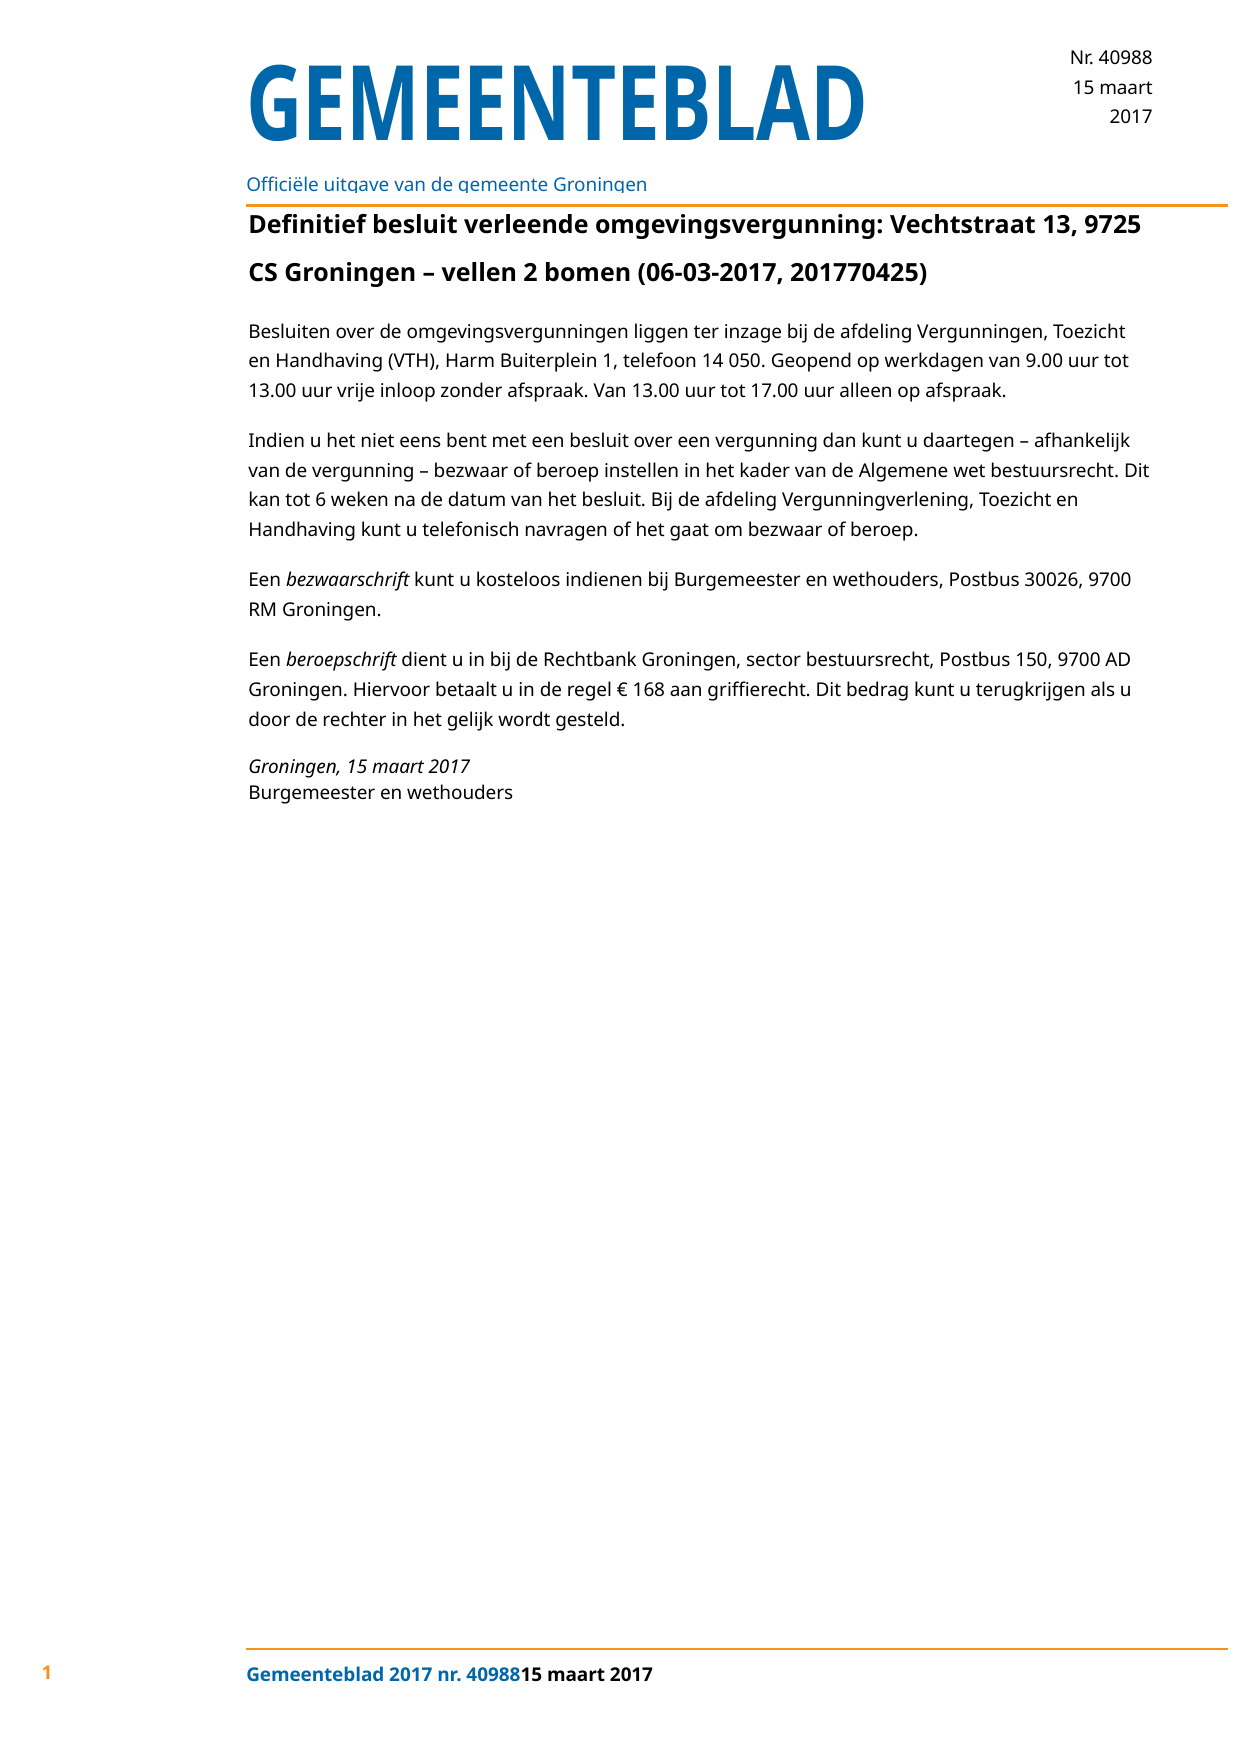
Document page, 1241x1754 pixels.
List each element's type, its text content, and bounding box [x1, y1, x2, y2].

text Een beroepschrift dient u in bij de Rechtbank Groningen, sector bestuursrecht, Postbus 150, 9700 AD Groningen. Hiervoor betaalt u in de regel € 168 aan griffierecht. Dit bedrag kunt u terugkrijgen als u door de rechter in het gelijk wordt gesteld. [248, 647, 1152, 732]
text Besluiten over de omgevingsvergunningen liggen ter inzage bij de afdeling Vergunningen, Toezicht en Handhaving (VTH), Harm Buiterplein 1, telefoon 14 050. Geopend op werkdagen van 9.00 uur tot 13.00 uur vrije inloop zonder afspraak. Van 13.00 uur tot 17.00 uur alleen op afspraak. [248, 318, 1152, 403]
text Groningen, 15 maart 2017 [248, 754, 1152, 779]
text Definitief besluit verleende omgevingsvergunning: Vechtstraat 13, 9725 CS Groningen – vellen 2 bomen (06-03-2017, 201770425) [248, 207, 1152, 288]
picture [41, 47, 231, 172]
text Een bezwaarschrift kunt u kosteloos indienen bij Burgemeester en wethouders, Postbus 30026, 9700 RM Groningen. [248, 567, 1152, 622]
text Burgemeester en wethouders [248, 779, 1152, 805]
text Indien u het niet eens bent met een besluit over een vergunning dan kunt u daartegen – afhankelijk van de vergunning – bezwaar of beroep instellen in het kader van de Algemene wet bestuursrecht. Dit kan tot 6 weken na de datum van het besluit. Bij de afdeling Vergunningverlening, Toezicht en Handhaving kunt u telefonisch navragen of het gaat om bezwaar of beroep. [248, 427, 1152, 542]
